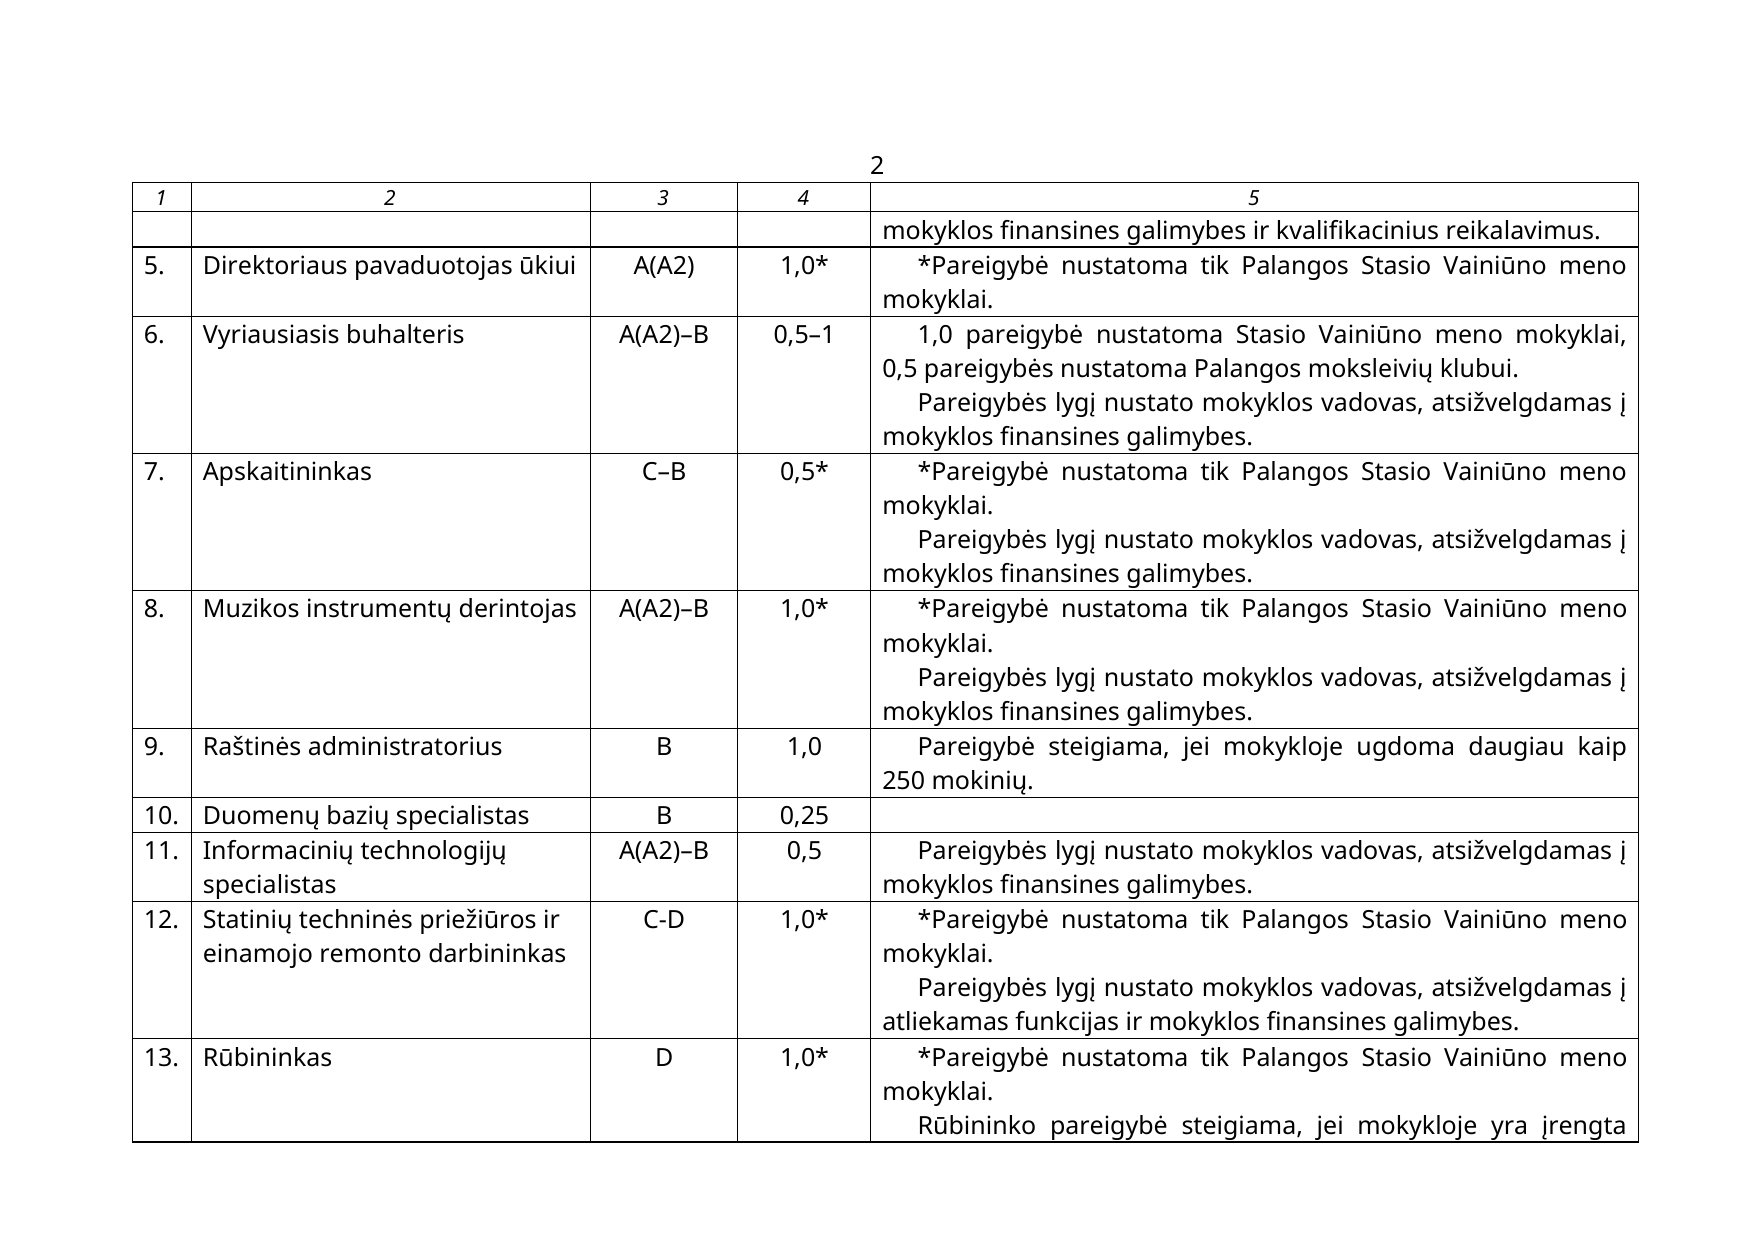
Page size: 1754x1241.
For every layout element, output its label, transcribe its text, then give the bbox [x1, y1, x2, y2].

table_cell Vyriausiasis buhalteris [192, 317, 590, 453]
table_cell Rūbininkas [192, 1039, 590, 1141]
table_cell 1,0* [738, 591, 870, 727]
table_cell [871, 798, 1638, 832]
table_cell 1,0* [738, 248, 870, 316]
table_cell 0,5 [738, 833, 870, 901]
table_cell *Pareigybė nustatoma tik Palangos Stasio Vainiūno meno mokyklai. Pareigybės lygį nustato mokyklos vadovas, atsižvelgdamas į atliekamas funkcijas ir mokyklos finansines galimybes. [871, 902, 1638, 1038]
table_cell *Pareigybė nustatoma tik Palangos Stasio Vainiūno meno mokyklai. [871, 248, 1638, 316]
table_cell 8. [133, 591, 191, 727]
table_cell 1,0 [738, 729, 870, 797]
table_header 5 [871, 183, 1638, 211]
table_cell 10. [133, 798, 191, 832]
table_header 3 [591, 183, 737, 211]
table_cell B [591, 729, 737, 797]
table_header 1 [133, 183, 191, 211]
table_cell [133, 212, 191, 246]
table_cell 0,25 [738, 798, 870, 832]
table_cell [591, 212, 737, 246]
table_cell B [591, 798, 737, 832]
table_cell [738, 212, 870, 246]
table_cell Informacinių technologijų specialistas [192, 833, 590, 901]
table_cell A(A2)–B [591, 317, 737, 453]
table_cell 13. [133, 1039, 191, 1141]
table_cell C–B [591, 454, 737, 590]
table_cell *Pareigybė nustatoma tik Palangos Stasio Vainiūno meno mokyklai. Pareigybės lygį nustato mokyklos vadovas, atsižvelgdamas į mokyklos finansines galimybes. [871, 454, 1638, 590]
table_cell 7. [133, 454, 191, 590]
table_cell Muzikos instrumentų derintojas [192, 591, 590, 727]
table_cell 11. [133, 833, 191, 901]
table_cell Pareigybės lygį nustato mokyklos vadovas, atsižvelgdamas į mokyklos finansines galimybes. [871, 833, 1638, 901]
table_cell 0,5–1 [738, 317, 870, 453]
table_cell 1,0* [738, 902, 870, 1038]
table_cell A(A2) [591, 248, 737, 316]
table_cell Statinių techninės priežiūros ir einamojo remonto darbininkas [192, 902, 590, 1038]
table_cell D [591, 1039, 737, 1141]
table_cell A(A2)–B [591, 591, 737, 727]
table_cell 1,0 pareigybė nustatoma Stasio Vainiūno meno mokyklai, 0,5 pareigybės nustatoma Palangos moksleivių klubui. Pareigybės lygį nustato mokyklos vadovas, atsižvelgdamas į mokyklos finansines galimybes. [871, 317, 1638, 453]
table_cell Duomenų bazių specialistas [192, 798, 590, 832]
table_header 2 [192, 183, 590, 211]
table_cell mokyklos finansines galimybes ir kvalifikacinius reikalavimus. [871, 212, 1638, 246]
table_cell 1,0* [738, 1039, 870, 1141]
table_cell Apskaitininkas [192, 454, 590, 590]
table_cell 0,5* [738, 454, 870, 590]
table_cell 9. [133, 729, 191, 797]
table_header 4 [738, 183, 870, 211]
table_cell A(A2)–B [591, 833, 737, 901]
table_cell Direktoriaus pavaduotojas ūkiui [192, 248, 590, 316]
table_cell 5. [133, 248, 191, 316]
table_cell *Pareigybė nustatoma tik Palangos Stasio Vainiūno meno mokyklai. Rūbininko pareigybė steigiama, jei mokykloje yra įrengta [871, 1039, 1638, 1141]
table_cell Raštinės administratorius [192, 729, 590, 797]
table_cell Pareigybė steigiama, jei mokykloje ugdoma daugiau kaip 250 mokinių. [871, 729, 1638, 797]
table_cell [192, 212, 590, 246]
table_cell C-D [591, 902, 737, 1038]
table_cell 6. [133, 317, 191, 453]
table_cell 12. [133, 902, 191, 1038]
table_cell *Pareigybė nustatoma tik Palangos Stasio Vainiūno meno mokyklai. Pareigybės lygį nustato mokyklos vadovas, atsižvelgdamas į mokyklos finansines galimybes. [871, 591, 1638, 727]
